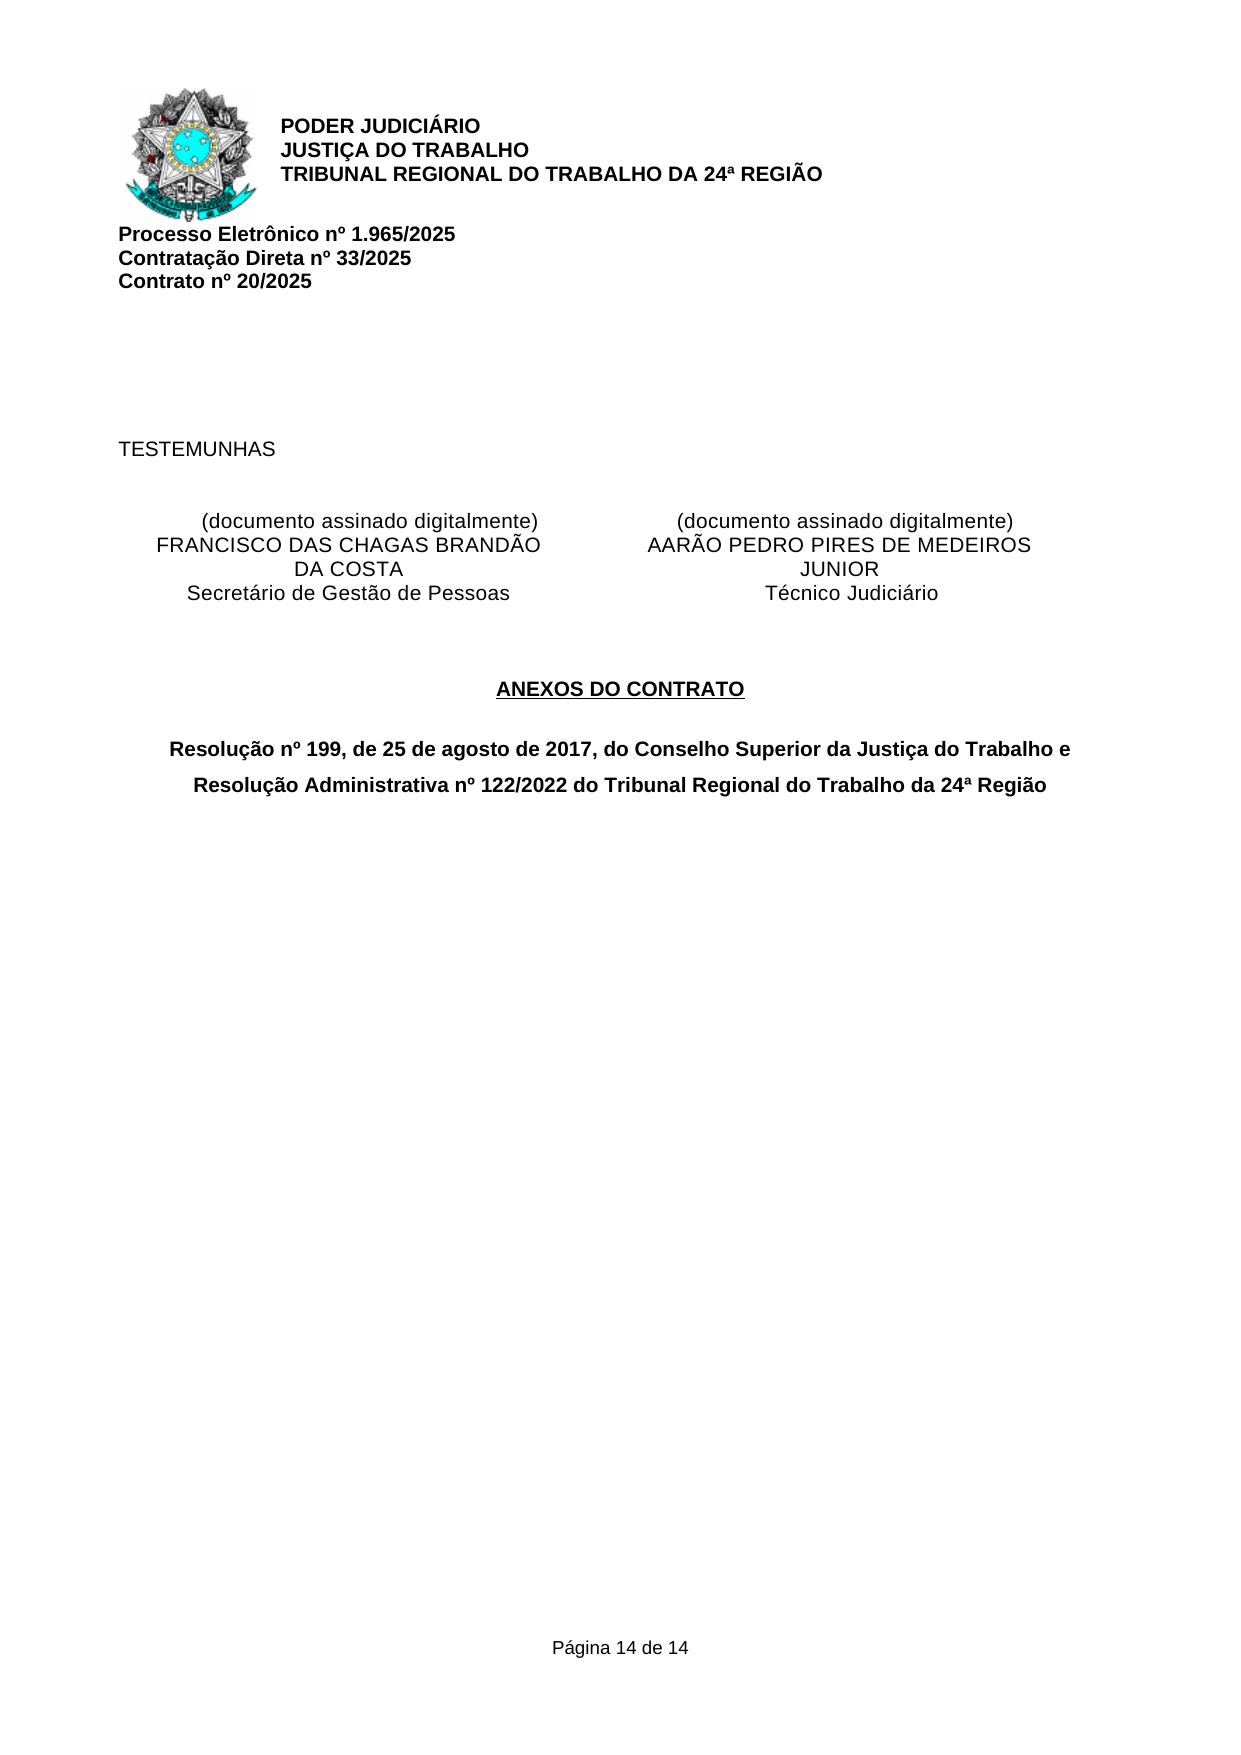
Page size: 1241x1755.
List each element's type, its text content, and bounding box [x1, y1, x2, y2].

text ANEXOS DO CONTRATO [118, 677, 1122, 701]
table_header (documento assinado digitalmente) AARÃO PEDRO PIRES DE MEDEIROS JUNIOR Técnico Judiciário [605, 461, 1111, 629]
table_header [129, 365, 597, 389]
table_header [597, 365, 1122, 389]
table_header (documento assinado digitalmente) FRANCISCO DAS CHAGAS BRANDÃO DA COSTA Secretário de Gestão de Pessoas [129, 461, 605, 629]
text Resolução nº 199, de 25 de agosto de 2017, do Conselho Superior da Justiça do Trabalho e Resolução Administrativa nº 122/2022 do Tribunal Regional do Trabalho da 24ª Região [118, 737, 1122, 796]
text TESTEMUNHAS [118, 437, 1122, 461]
